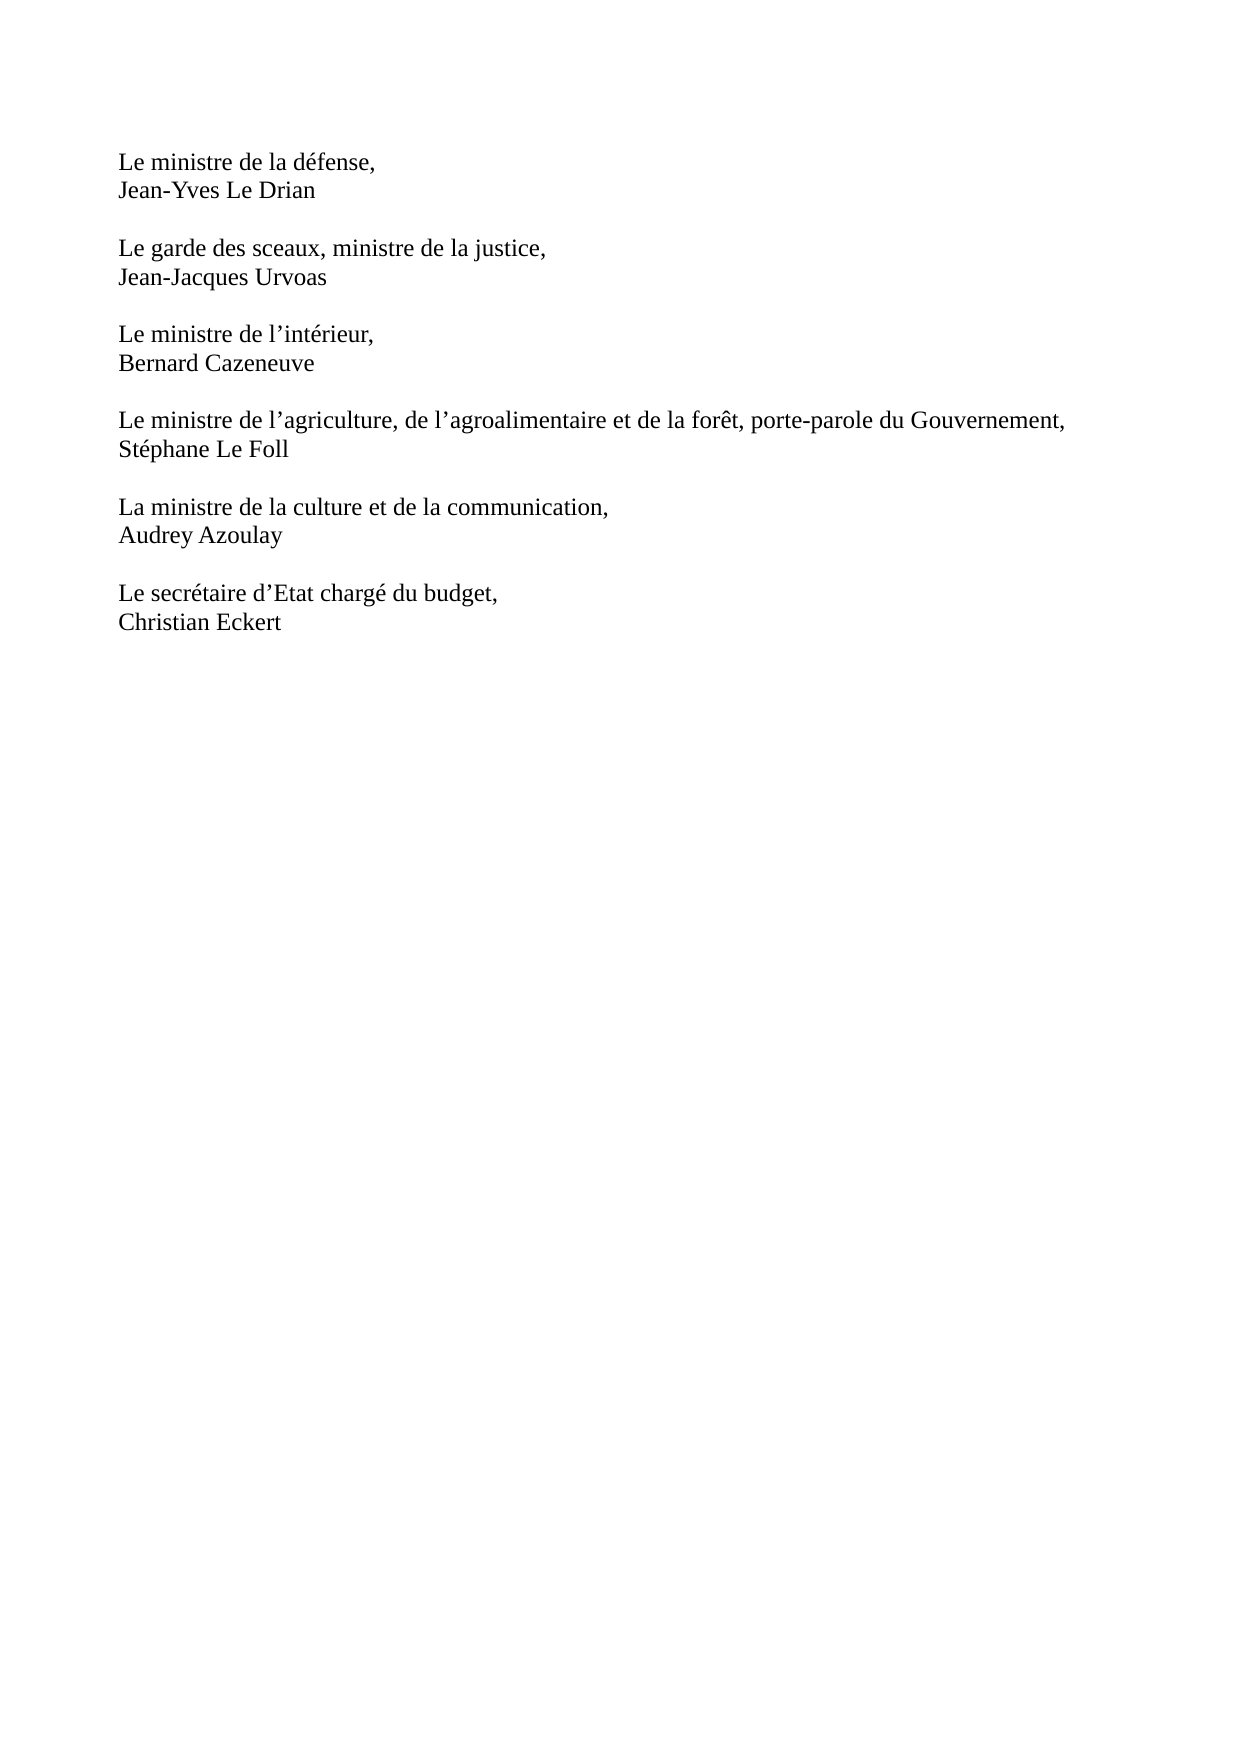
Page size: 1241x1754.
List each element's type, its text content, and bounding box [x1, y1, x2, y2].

text Audrey Azoulay [118, 521, 1122, 549]
text Stéphane Le Foll [118, 434, 1122, 463]
text Le ministre de l’intérieur, [118, 319, 1122, 348]
text Le ministre de l’agriculture, de l’agroalimentaire et de la forêt, porte-parole du Gouvernement, [118, 406, 1122, 434]
text Jean-Yves Le Drian [118, 176, 1122, 204]
text Le ministre de la défense, [118, 147, 1122, 176]
text Bernard Cazeneuve [118, 348, 1122, 377]
text Le garde des sceaux, ministre de la justice, [118, 233, 1122, 262]
text Le secrétaire d’Etat chargé du budget, [118, 578, 1122, 607]
text Jean-Jacques Urvoas [118, 262, 1122, 291]
text La ministre de la culture et de la communication, [118, 492, 1122, 521]
text Christian Eckert [118, 607, 1122, 636]
